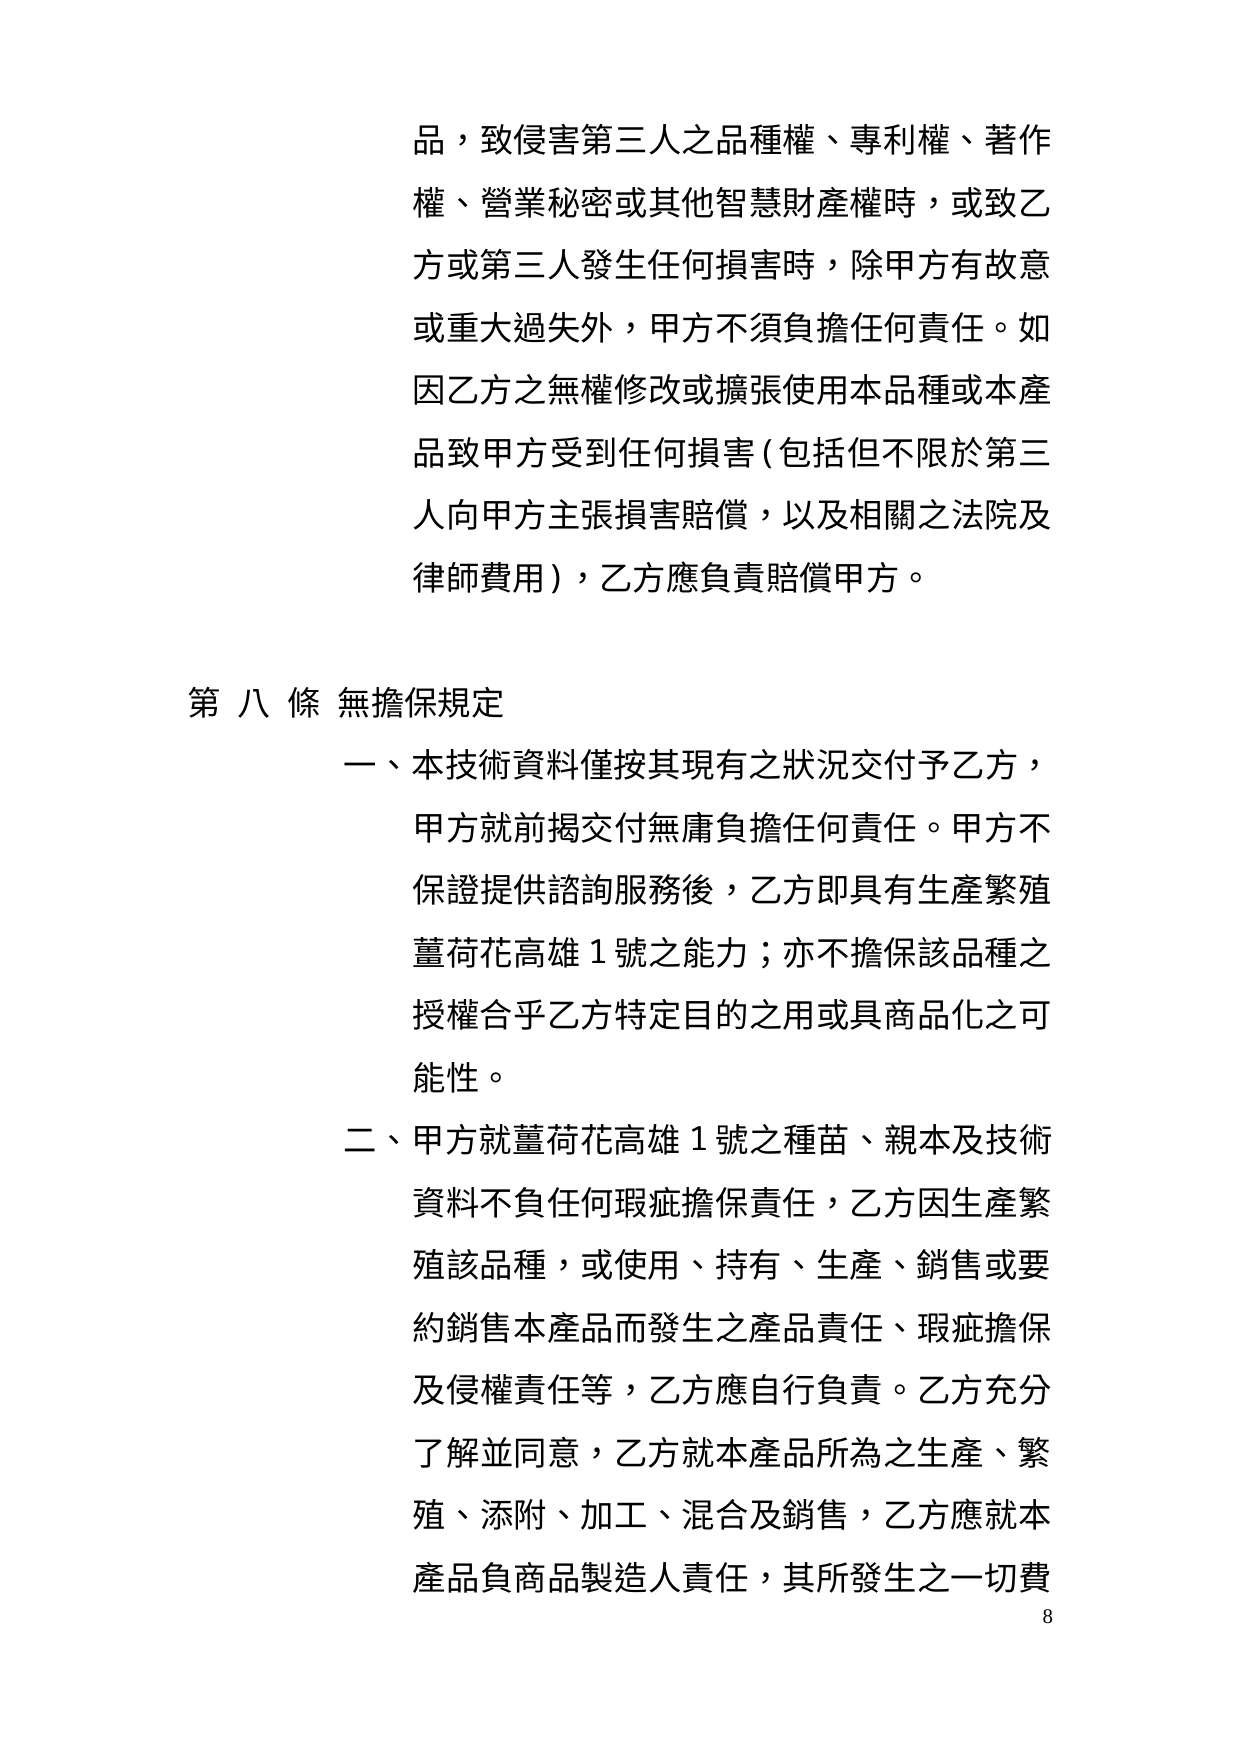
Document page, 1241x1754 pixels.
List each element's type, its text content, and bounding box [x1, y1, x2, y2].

text 品，致侵害第三人之品種權、專利權、著作權、營業秘密或其他智慧財產權時，或致乙方或第三人發生任何損害時，除甲方有故意或重大過失外，甲方不須負擔任何責任。如因乙方之無權修改或擴張使用本品種或本產品致甲方受到任何損害(包括但不限於第三人向甲方主張損害賠償，以及相關之法院及律師費用)，乙方應負責賠償甲方。 [337, 96, 1053, 596]
text 一、本技術資料僅按其現有之狀況交付予乙方，甲方就前揭交付無庸負擔任何責任。甲方不保證提供諮詢服務後，乙方即具有生產繁殖薑荷花高雄1號之能力；亦不擔保該品種之授權合乎乙方特定目的之用或具商品化之可能性。 [344, 721, 1053, 1096]
text 第 八 條 無擔保規定 [187, 659, 1053, 721]
text 二、甲方就薑荷花高雄1號之種苗、親本及技術資料不負任何瑕疵擔保責任，乙方因生產繁殖該品種，或使用、持有、生產、銷售或要約銷售本產品而發生之產品責任、瑕疵擔保及侵權責任等，乙方應自行負責。乙方充分了解並同意，乙方就本產品所為之生產、繁殖、添附、加工、混合及銷售，乙方應就本產品負商品製造人責任，其所發生之一切費用應由乙方給付，乙方向第三人主張權利時，亦同。如乙方產品造成甲方之損害，包括但不限於甲方因消費訴訟、司法機關或主管機關之調查所支出之賠償、補償、律師費、行政成本等，乙方均應負擔之。 [344, 1096, 1053, 1596]
